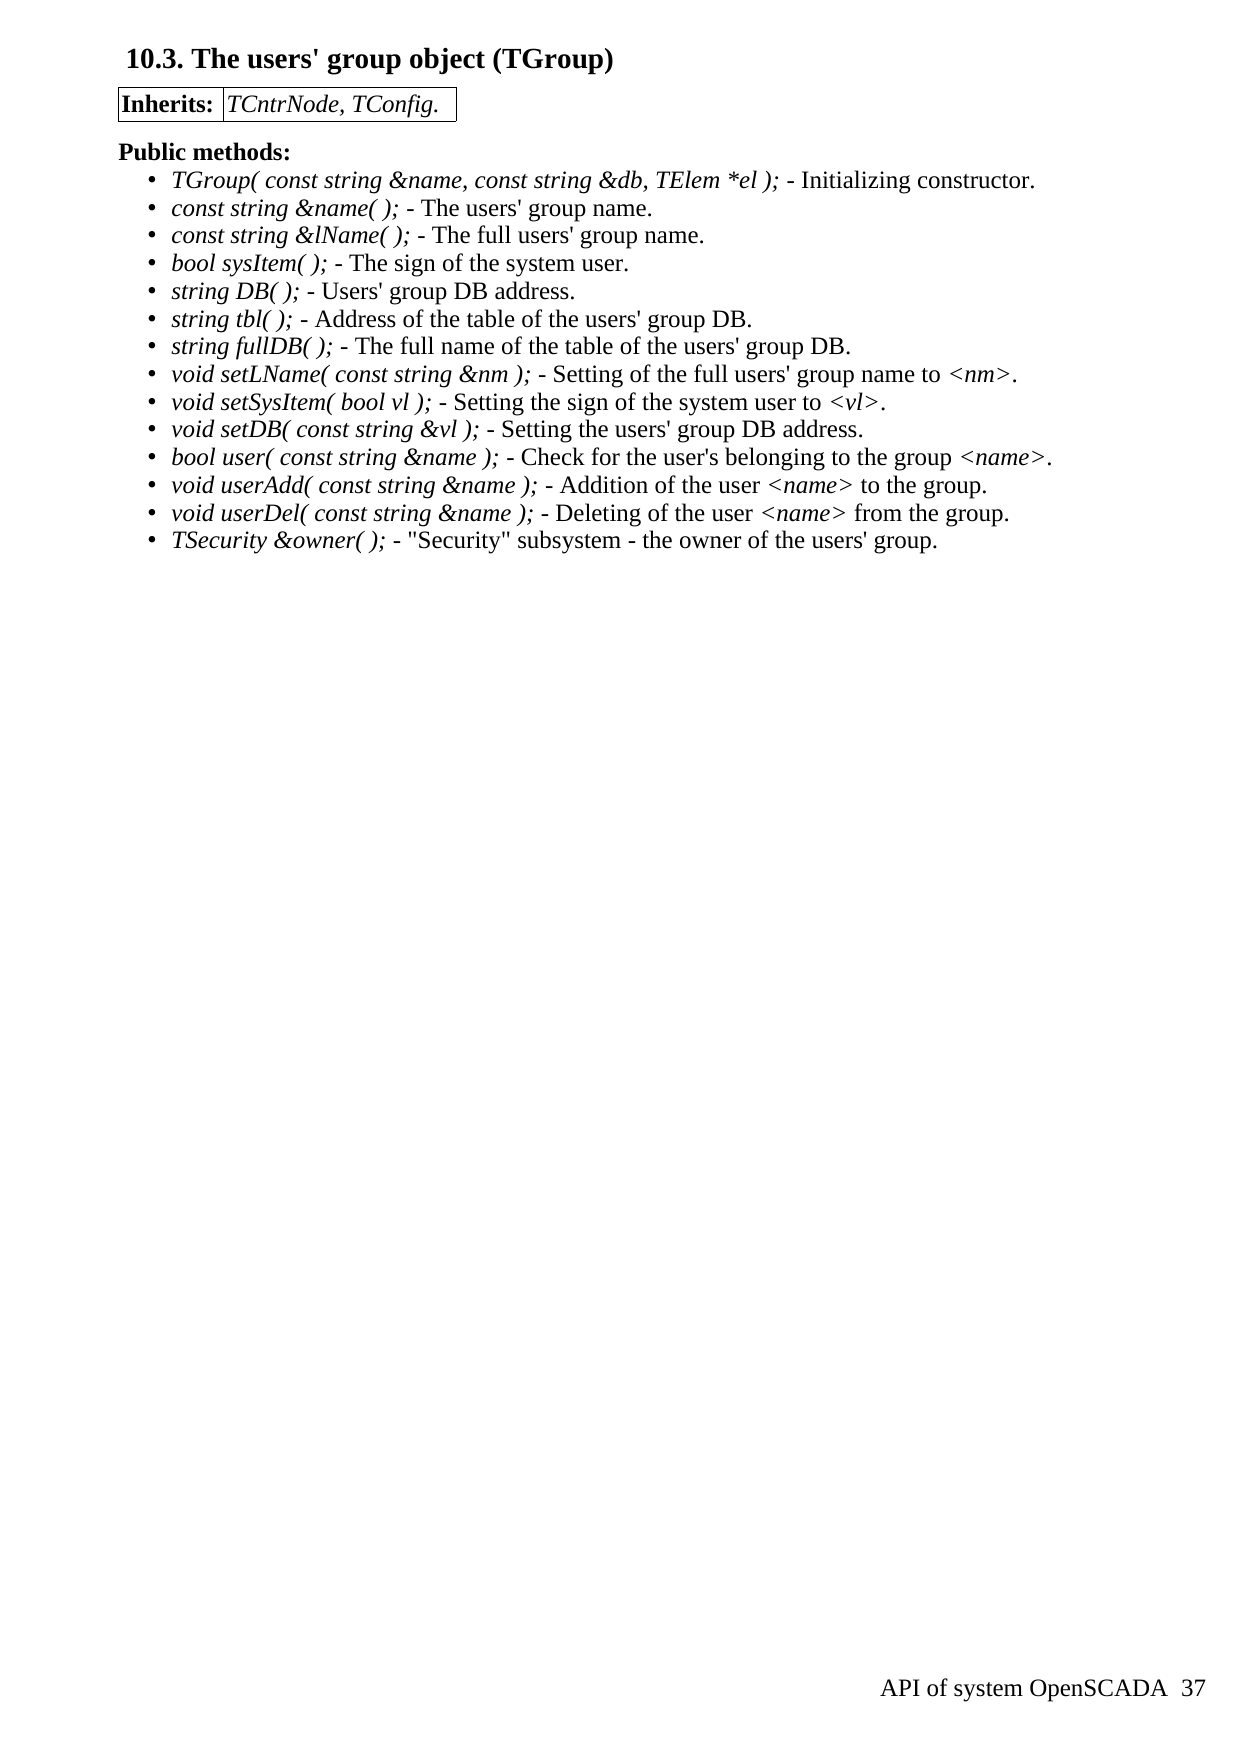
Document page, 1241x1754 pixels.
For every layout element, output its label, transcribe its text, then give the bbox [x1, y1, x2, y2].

list void setDB( const string &vl ); - Setting the users' group DB address. [118, 416, 1206, 443]
text Public methods: [118, 138, 1206, 166]
list string tbl( ); - Address of the table of the users' group DB. [118, 305, 1206, 332]
list void userDel( const string &name ); - Deleting of the user <name> from the group. [118, 499, 1206, 526]
list bool user( const string &name ); - Check for the user's belonging to the group <name>. [118, 443, 1206, 471]
list bool sysItem( ); - The sign of the system user. [118, 249, 1206, 277]
table_header TCntrNode, TConfig. [224, 88, 456, 121]
list void userAdd( const string &name ); - Addition of the user <name> to the group. [118, 471, 1206, 499]
subtitle 10.3. The users' group object (TGroup) [118, 42, 1206, 74]
list string DB( ); - Users' group DB address. [118, 277, 1206, 305]
list void setSysItem( bool vl ); - Setting the sign of the system user to <vl>. [118, 388, 1206, 416]
list const string &name( ); - The users' group name. [118, 194, 1206, 222]
list string fullDB( ); - The full name of the table of the users' group DB. [118, 332, 1206, 360]
list TSeсurity &owner( ); - "Security" subsystem - the owner of the users' group. [118, 526, 1206, 554]
list TGroup( const string &name, const string &db, TElem *el ); - Initializing constructor. [118, 166, 1206, 194]
table_header Inherits: [119, 88, 223, 121]
list const string &lName( ); - The full users' group name. [118, 222, 1206, 249]
list void setLName( const string &nm ); - Setting of the full users' group name to <nm>. [118, 360, 1206, 388]
